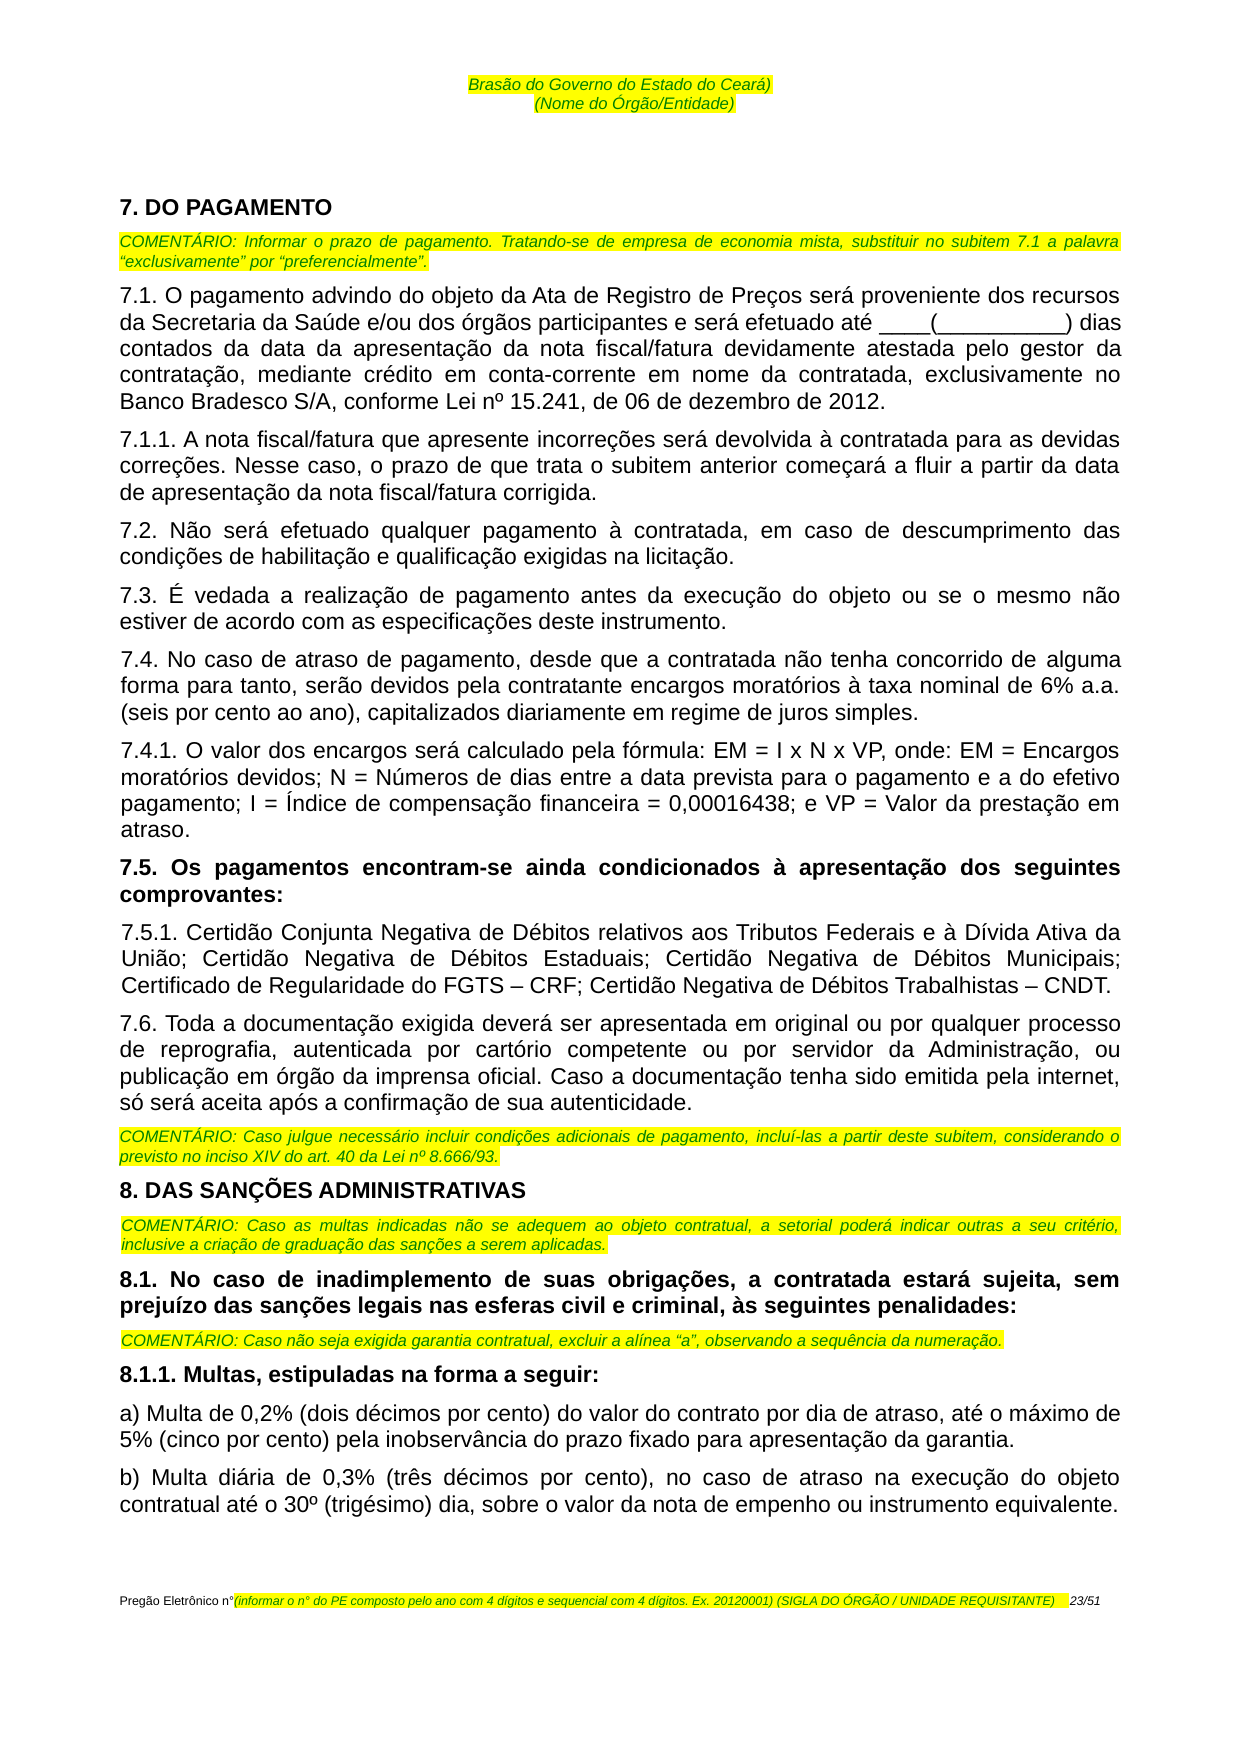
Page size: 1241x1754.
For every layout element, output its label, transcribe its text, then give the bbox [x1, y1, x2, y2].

text 7.1. O pagamento advindo do objeto da Ata de Registro de Preços será proveniente dos recursos da Secretaria da Saúde e/ou dos órgãos participantes e será efetuado até ____(__________) dias contados da data da apresentação da nota fiscal/fatura devidamente atestada pelo gestor da contratação, mediante crédito em conta-corrente em nome da contratada, exclusivamente no Banco Bradesco S/A, conforme Lei nº 15.241, de 06 de dezembro de 2012. [119, 282, 1121, 414]
text COMENTÁRIO: Caso as multas indicadas não se adequem ao objeto contratual, a setorial poderá indicar outras a seu critério, inclusive a criação de graduação das sanções a serem aplicadas. [121, 1216, 1121, 1254]
text 8.1.1. Multas, estipuladas na forma a seguir: [119, 1361, 1121, 1388]
text a) Multa de 0,2% (dois décimos por cento) do valor do contrato por dia de atraso, até o máximo de 5% (cinco por cento) pela inobservância do prazo fixado para apresentação da garantia. [119, 1400, 1121, 1452]
text 7.6. Toda a documentação exigida deverá ser apresentada em original ou por qualquer processo de reprografia, autenticada por cartório competente ou por servidor da Administração, ou publicação em órgão da imprensa oficial. Caso a documentação tenha sido emitida pela internet, só será aceita após a confirmação de sua autenticidade. [119, 1010, 1121, 1115]
text 7. DO PAGAMENTO [119, 194, 1121, 220]
text 7.4.1. O valor dos encargos será calculado pela fórmula: EM = I x N x VP, onde: EM = Encargos moratórios devidos; N = Números de dias entre a data prevista para o pagamento e a do efetivo pagamento; I = Índice de compensação financeira = 0,00016438; e VP = Valor da prestação em atraso. [120, 737, 1121, 842]
text 8. DAS SANÇÕES ADMINISTRATIVAS [119, 1177, 1121, 1204]
text 7.1.1. A nota fiscal/fatura que apresente incorreções será devolvida à contratada para as devidas correções. Nesse caso, o prazo de que trata o subitem anterior começará a fluir a partir da data de apresentação da nota fiscal/fatura corrigida. [119, 426, 1121, 505]
text COMENTÁRIO: Informar o prazo de pagamento. Tratando-se de empresa de economia mista, substituir no subitem 7.1 a palavra “exclusivamente” por “preferencialmente”. [119, 232, 1121, 271]
text 7.5.1. Certidão Conjunta Negativa de Débitos relativos aos Tributos Federais e à Dívida Ativa da União; Certidão Negativa de Débitos Estaduais; Certidão Negativa de Débitos Municipais; Certificado de Regularidade do FGTS – CRF; Certidão Negativa de Débitos Trabalhistas – CNDT. [121, 919, 1121, 998]
text 8.1. No caso de inadimplemento de suas obrigações, a contratada estará sujeita, sem prejuízo das sanções legais nas esferas civil e criminal, às seguintes penalidades: [119, 1266, 1121, 1318]
text COMENTÁRIO: Caso não seja exigida garantia contratual, excluir a alínea “a”, observando a sequência da numeração. [121, 1330, 1121, 1349]
text 7.3. É vedada a realização de pagamento antes da execução do objeto ou se o mesmo não estiver de acordo com as especificações deste instrumento. [119, 582, 1121, 634]
text 7.5. Os pagamentos encontram-se ainda condicionados à apresentação dos seguintes comprovantes: [119, 854, 1121, 907]
text b) Multa diária de 0,3% (três décimos por cento), no caso de atraso na execução do objeto contratual até o 30º (trigésimo) dia, sobre o valor da nota de empenho ou instrumento equivalente. [119, 1464, 1121, 1517]
text 7.4. No caso de atraso de pagamento, desde que a contratada não tenha concorrido de alguma forma para tanto, serão devidos pela contratante encargos moratórios à taxa nominal de 6% a.a. (seis por cento ao ano), capitalizados diariamente em regime de juros simples. [120, 646, 1121, 725]
text 7.2. Não será efetuado qualquer pagamento à contratada, em caso de descumprimento das condições de habilitação e qualificação exigidas na licitação. [119, 517, 1121, 570]
text COMENTÁRIO: Caso julgue necessário incluir condições adicionais de pagamento, incluí-las a partir deste subitem, considerando o previsto no inciso XIV do art. 40 da Lei nº 8.666/93. [119, 1127, 1121, 1166]
